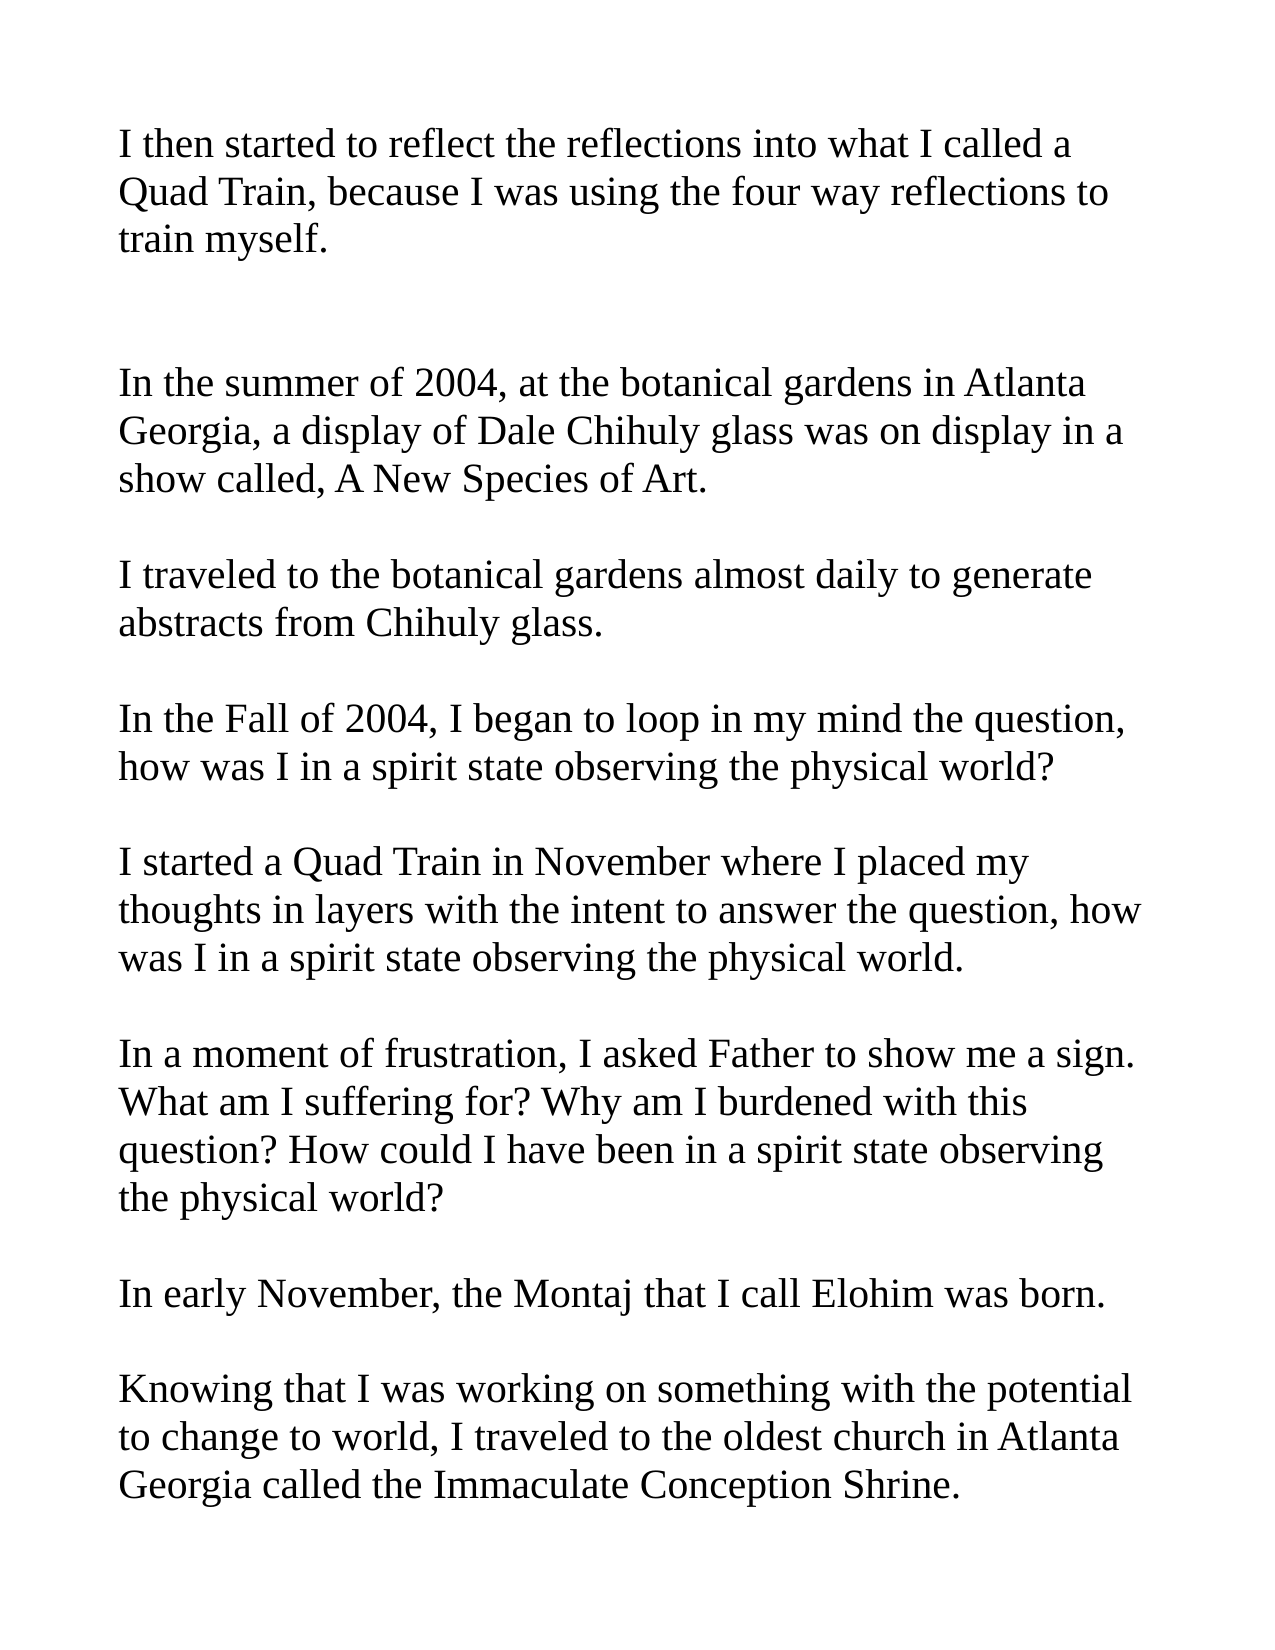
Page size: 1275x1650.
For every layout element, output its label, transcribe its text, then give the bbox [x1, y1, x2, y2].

text In a moment of frustration, I asked Father to show me a sign. What am I suffering for? Why am I burdened with this question? How could I have been in a spirit state observing the physical world? [118, 1028, 1157, 1220]
text In the summer of 2004, at the botanical gardens in Atlanta Georgia, a display of Dale Chihuly glass was on display in a show called, A New Species of Art. [118, 358, 1157, 501]
text Knowing that I was working on something with the potential to change to world, I traveled to the oldest church in Atlanta Georgia called the Immaculate Conception Shrine. [118, 1364, 1157, 1508]
text I then started to reflect the reflections into what I called a Quad Train, because I was using the four way reflections to train myself. [118, 118, 1157, 262]
text I started a Quad Train in November where I placed my thoughts in layers with the intent to answer the question, how was I in a spirit state observing the physical world. [118, 837, 1157, 981]
text In the Fall of 2004, I began to loop in my mind the question, how was I in a spirit state observing the physical world? [118, 693, 1157, 789]
text I traveled to the botanical gardens almost daily to generate abstracts from Chihuly glass. [118, 549, 1157, 645]
text In early November, the Montaj that I call Elohim was born. [118, 1268, 1157, 1316]
